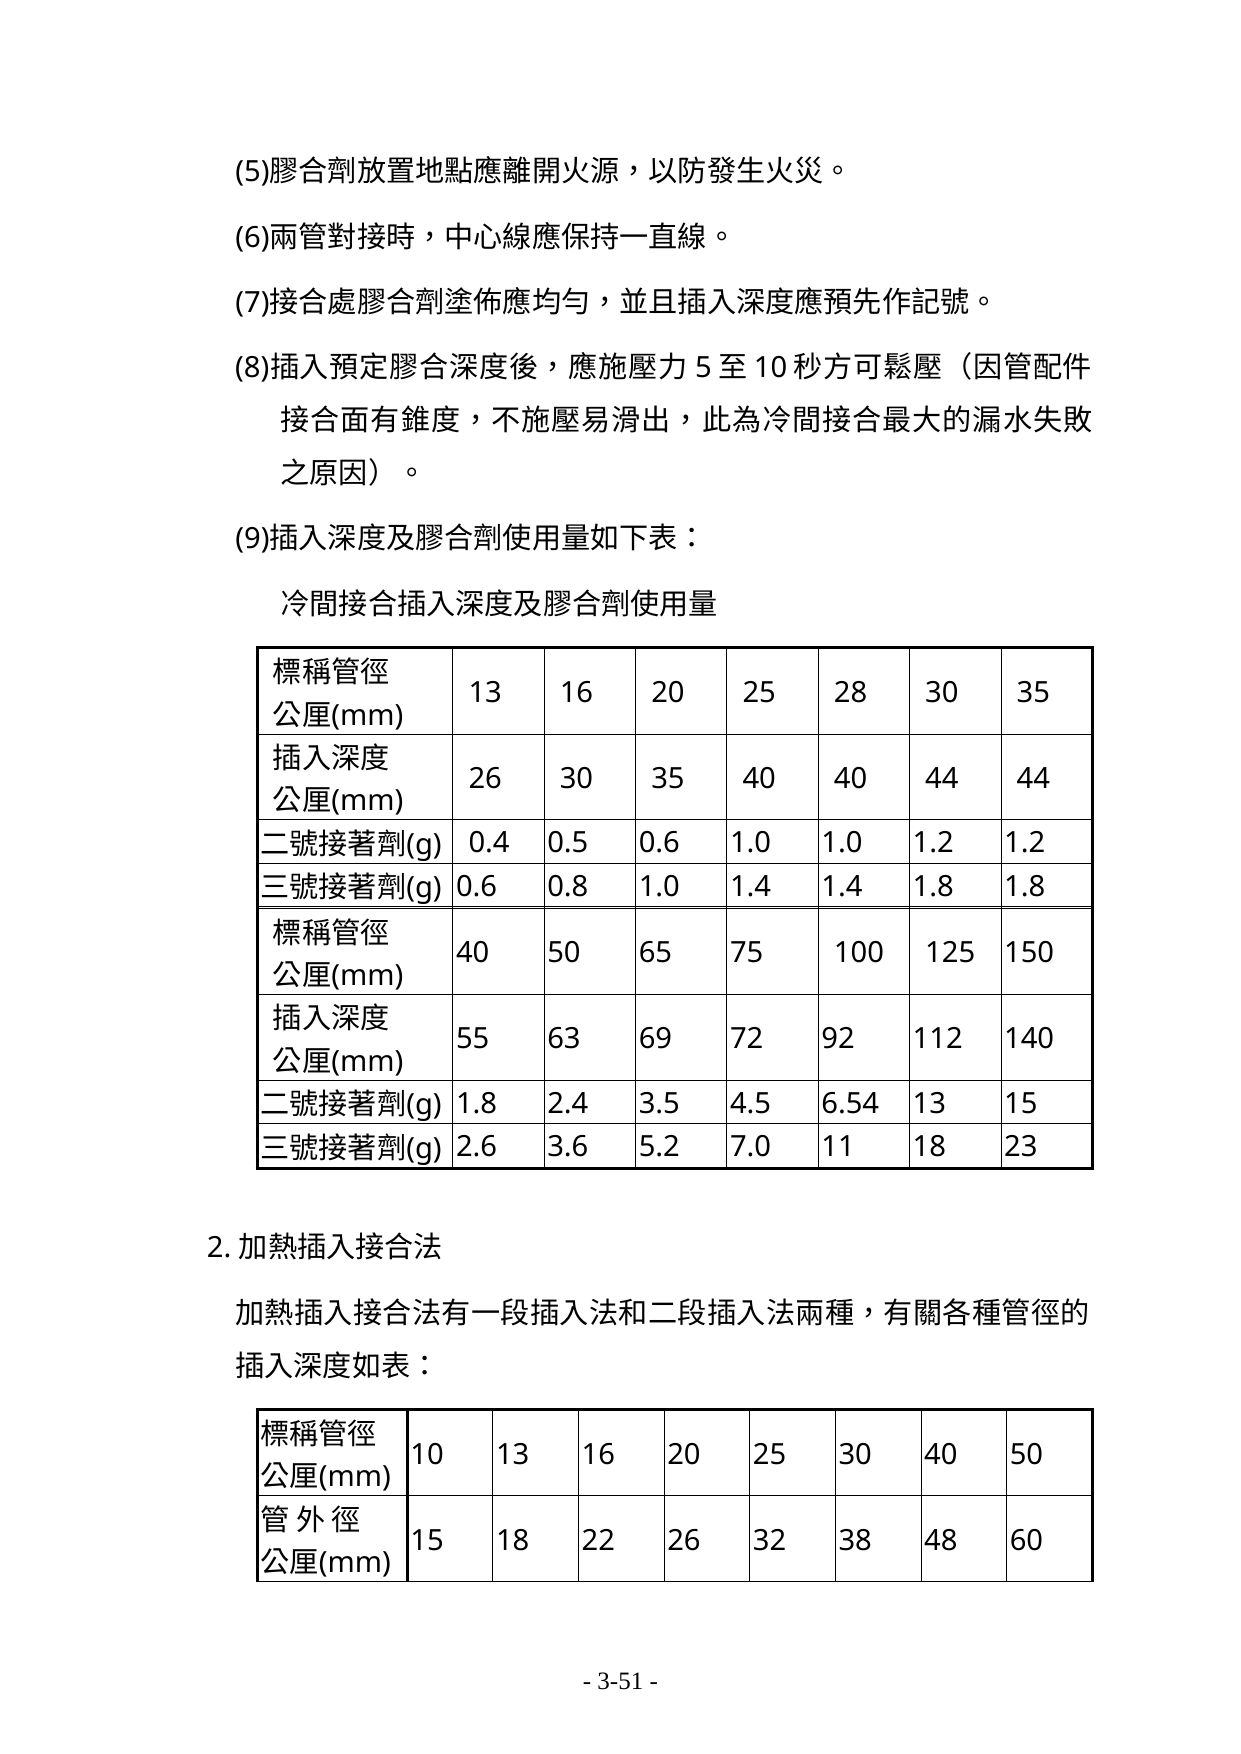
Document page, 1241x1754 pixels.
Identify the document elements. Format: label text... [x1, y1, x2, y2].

table_cell 60 [1007, 1496, 1091, 1581]
table_cell 1.4 [819, 864, 909, 906]
table_cell 100 [819, 909, 909, 994]
table_header 35 [1002, 649, 1091, 733]
table_cell 0.6 [636, 820, 726, 863]
table_cell 插入深度 公厘(mm) [259, 995, 452, 1080]
table_cell 1.4 [727, 864, 818, 906]
text (9)插入深度及膠合劑使用量如下表： [235, 515, 1092, 557]
table_cell 40 [819, 735, 909, 819]
table_cell 1.0 [636, 864, 726, 906]
table_cell 三號接著劑(g) [259, 1124, 452, 1167]
table_cell 1.2 [910, 820, 1001, 863]
table_cell 二號接著劑(g) [259, 820, 452, 863]
table_cell 7.0 [727, 1124, 818, 1167]
table_cell 15 [1002, 1081, 1091, 1123]
table_cell 35 [636, 735, 726, 819]
table_header 16 [545, 649, 635, 733]
table_cell 1.0 [727, 820, 818, 863]
table_cell 112 [910, 995, 1001, 1080]
table_cell 3.6 [545, 1124, 635, 1167]
table_cell 22 [579, 1496, 664, 1581]
table_header 25 [750, 1411, 835, 1495]
table_cell 50 [545, 909, 635, 994]
table_cell 二號接著劑(g) [259, 1081, 452, 1123]
table_header 13 [453, 649, 544, 733]
table_cell 13 [910, 1081, 1001, 1123]
table_cell 0.5 [545, 820, 635, 863]
text 加熱插入接合法有一段插入法和二段插入法兩種，有關各種管徑的插入深度如表： [235, 1289, 1092, 1384]
table_cell 0.6 [453, 864, 544, 906]
table_cell 32 [750, 1496, 835, 1581]
table_cell 48 [922, 1496, 1006, 1581]
table_cell 0.4 [453, 820, 544, 863]
table_cell 插入深度 公厘(mm) [259, 735, 452, 819]
text (8)插入預定膠合深度後，應施壓力5至10秒方可鬆壓（因管配件接合面有錐度，不施壓易滑出，此為冷間接合最大的漏水失敗之原因）。 [235, 344, 1092, 492]
text 2. 加熱插入接合法 [207, 1224, 1092, 1266]
table_cell 30 [545, 735, 635, 819]
table_header 30 [836, 1411, 921, 1495]
text (5)膠合劑放置地點應離開火源，以防發生火災。 [235, 148, 1092, 190]
table_cell 11 [819, 1124, 909, 1167]
table_header 28 [819, 649, 909, 733]
table_cell 4.5 [727, 1081, 818, 1123]
table_cell 1.0 [819, 820, 909, 863]
table_cell 26 [665, 1496, 749, 1581]
table_cell 140 [1002, 995, 1091, 1080]
table_cell 1.8 [1002, 864, 1091, 906]
table_cell 6.54 [819, 1081, 909, 1123]
table_header 10 [409, 1411, 492, 1495]
table_cell 23 [1002, 1124, 1091, 1167]
table_cell 三號接著劑(g) [259, 864, 452, 906]
table_cell 125 [910, 909, 1001, 994]
table_cell 26 [453, 735, 544, 819]
table_cell 管 外 徑 公厘(mm) [259, 1496, 406, 1581]
table_cell 1.2 [1002, 820, 1091, 863]
table_header 16 [579, 1411, 664, 1495]
table_header 標稱管徑 公厘(mm) [259, 649, 452, 733]
table_cell 1.8 [453, 1081, 544, 1123]
table_cell 72 [727, 995, 818, 1080]
table_header 40 [922, 1411, 1006, 1495]
table_header 30 [910, 649, 1001, 733]
table_cell 38 [836, 1496, 921, 1581]
table_header 13 [493, 1411, 578, 1495]
table_cell 5.2 [636, 1124, 726, 1167]
table_cell 1.8 [910, 864, 1001, 906]
table_cell 2.6 [453, 1124, 544, 1167]
table_cell 44 [910, 735, 1001, 819]
table_cell 65 [636, 909, 726, 994]
table_cell 3.5 [636, 1081, 726, 1123]
table_cell 18 [910, 1124, 1001, 1167]
table_header 25 [727, 649, 818, 733]
table_cell 40 [727, 735, 818, 819]
table_cell 2.4 [545, 1081, 635, 1123]
table_cell 92 [819, 995, 909, 1080]
table_cell 150 [1002, 909, 1091, 994]
table_cell 69 [636, 995, 726, 1080]
table_header 20 [665, 1411, 749, 1495]
table_cell 44 [1002, 735, 1091, 819]
text (6)兩管對接時，中心線應保持一直線。 [235, 213, 1092, 256]
table_cell 55 [453, 995, 544, 1080]
table_cell 標稱管徑 公厘(mm) [259, 909, 452, 994]
table_header 50 [1007, 1411, 1091, 1495]
text 冷間接合插入深度及膠合劑使用量 [235, 580, 1092, 623]
table_cell 63 [545, 995, 635, 1080]
table_cell 75 [727, 909, 818, 994]
text (7)接合處膠合劑塗佈應均勻，並且插入深度應預先作記號。 [235, 278, 1092, 321]
table_cell 0.8 [545, 864, 635, 906]
table_header 標稱管徑 公厘(mm) [259, 1411, 406, 1495]
table_cell 40 [453, 909, 544, 994]
table_cell 15 [409, 1496, 492, 1581]
table_header 20 [636, 649, 726, 733]
table_cell 18 [493, 1496, 578, 1581]
